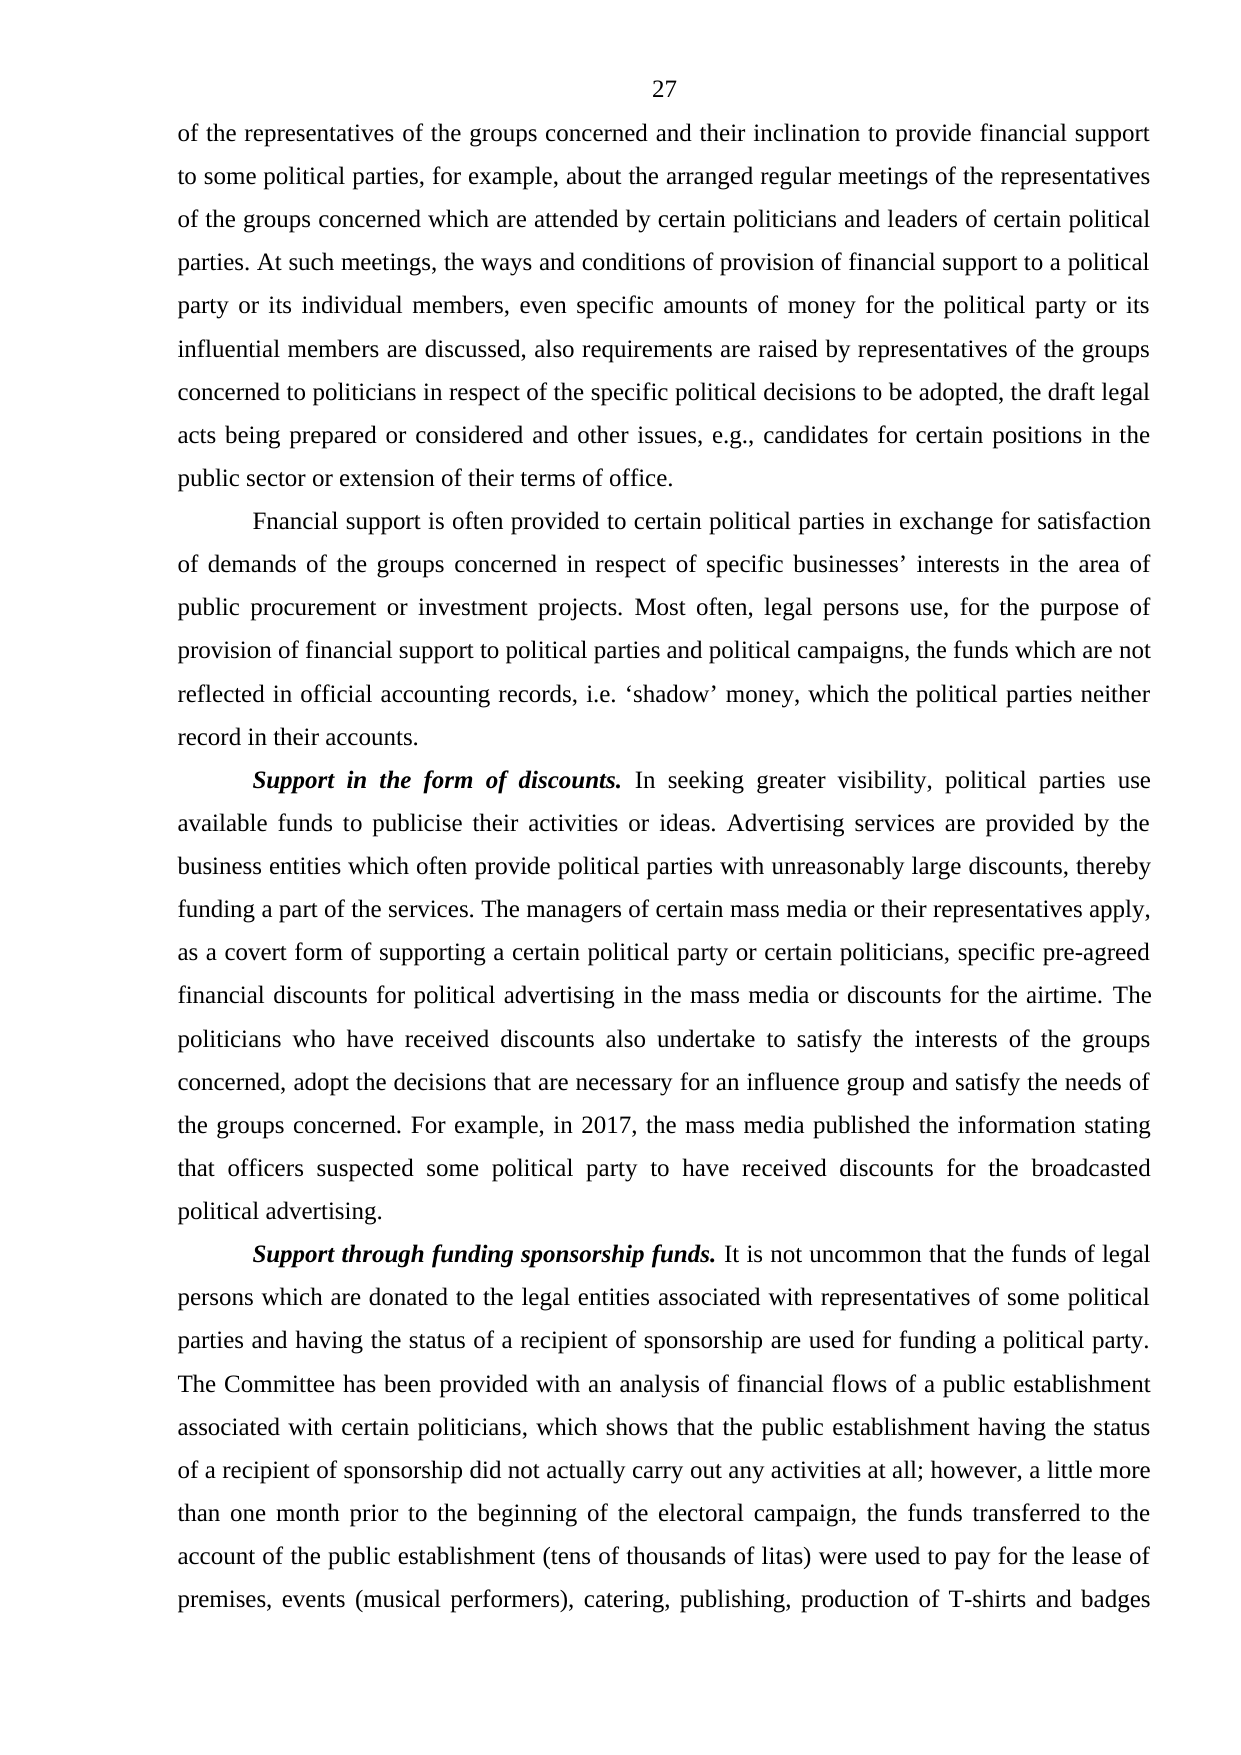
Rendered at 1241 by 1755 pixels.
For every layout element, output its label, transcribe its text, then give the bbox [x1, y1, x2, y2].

text Support in the form of discounts. In seeking greater visibility, political parties use available funds to publicise their activities or ideas. Advertising services are provided by the business entities which often provide political parties with unreasonably large discounts, thereby funding a part of the services. The managers of certain mass media or their representatives apply, as a covert form of supporting a certain political party or certain politicians, specific pre-agreed financial discounts for political advertising in the mass media or discounts for the airtime. The politicians who have received discounts also undertake to satisfy the interests of the groups concerned, adopt the decisions that are necessary for an influence group and satisfy the needs of the groups concerned. For example, in 2017, the mass media published the information stating that officers suspected some political party to have received discounts for the broadcasted political advertising. [177, 765, 1152, 1225]
text Fnancial support is often provided to certain political parties in exchange for satisfaction of demands of the groups concerned in respect of specific businesses’ interests in the area of public procurement or investment projects. Most often, legal persons use, for the purpose of provision of financial support to political parties and political campaigns, the funds which are not reflected in official accounting records, i.e. ‘shadow’ money, which the political parties neither record in their accounts. [177, 506, 1152, 751]
text of the representatives of the groups concerned and their inclination to provide financial support to some political parties, for example, about the arranged regular meetings of the representatives of the groups concerned which are attended by certain politicians and leaders of certain political parties. At such meetings, the ways and conditions of provision of financial support to a political party or its individual members, even specific amounts of money for the political party or its influential members are discussed, also requirements are raised by representatives of the groups concerned to politicians in respect of the specific political decisions to be adopted, the draft legal acts being prepared or considered and other issues, e.g., candidates for certain positions in the public sector or extension of their terms of office. [177, 118, 1152, 492]
text Support through funding sponsorship funds. It is not uncommon that the funds of legal persons which are donated to the legal entities associated with representatives of some political parties and having the status of a recipient of sponsorship are used for funding a political party. The Committee has been provided with an analysis of financial flows of a public establishment associated with certain politicians, which shows that the public establishment having the status of a recipient of sponsorship did not actually carry out any activities at all; however, a little more than one month prior to the beginning of the electoral campaign, the funds transferred to the account of the public establishment (tens of thousands of litas) were used to pay for the lease of premises, events (musical performers), catering, publishing, production of T-shirts and badges [177, 1239, 1152, 1613]
